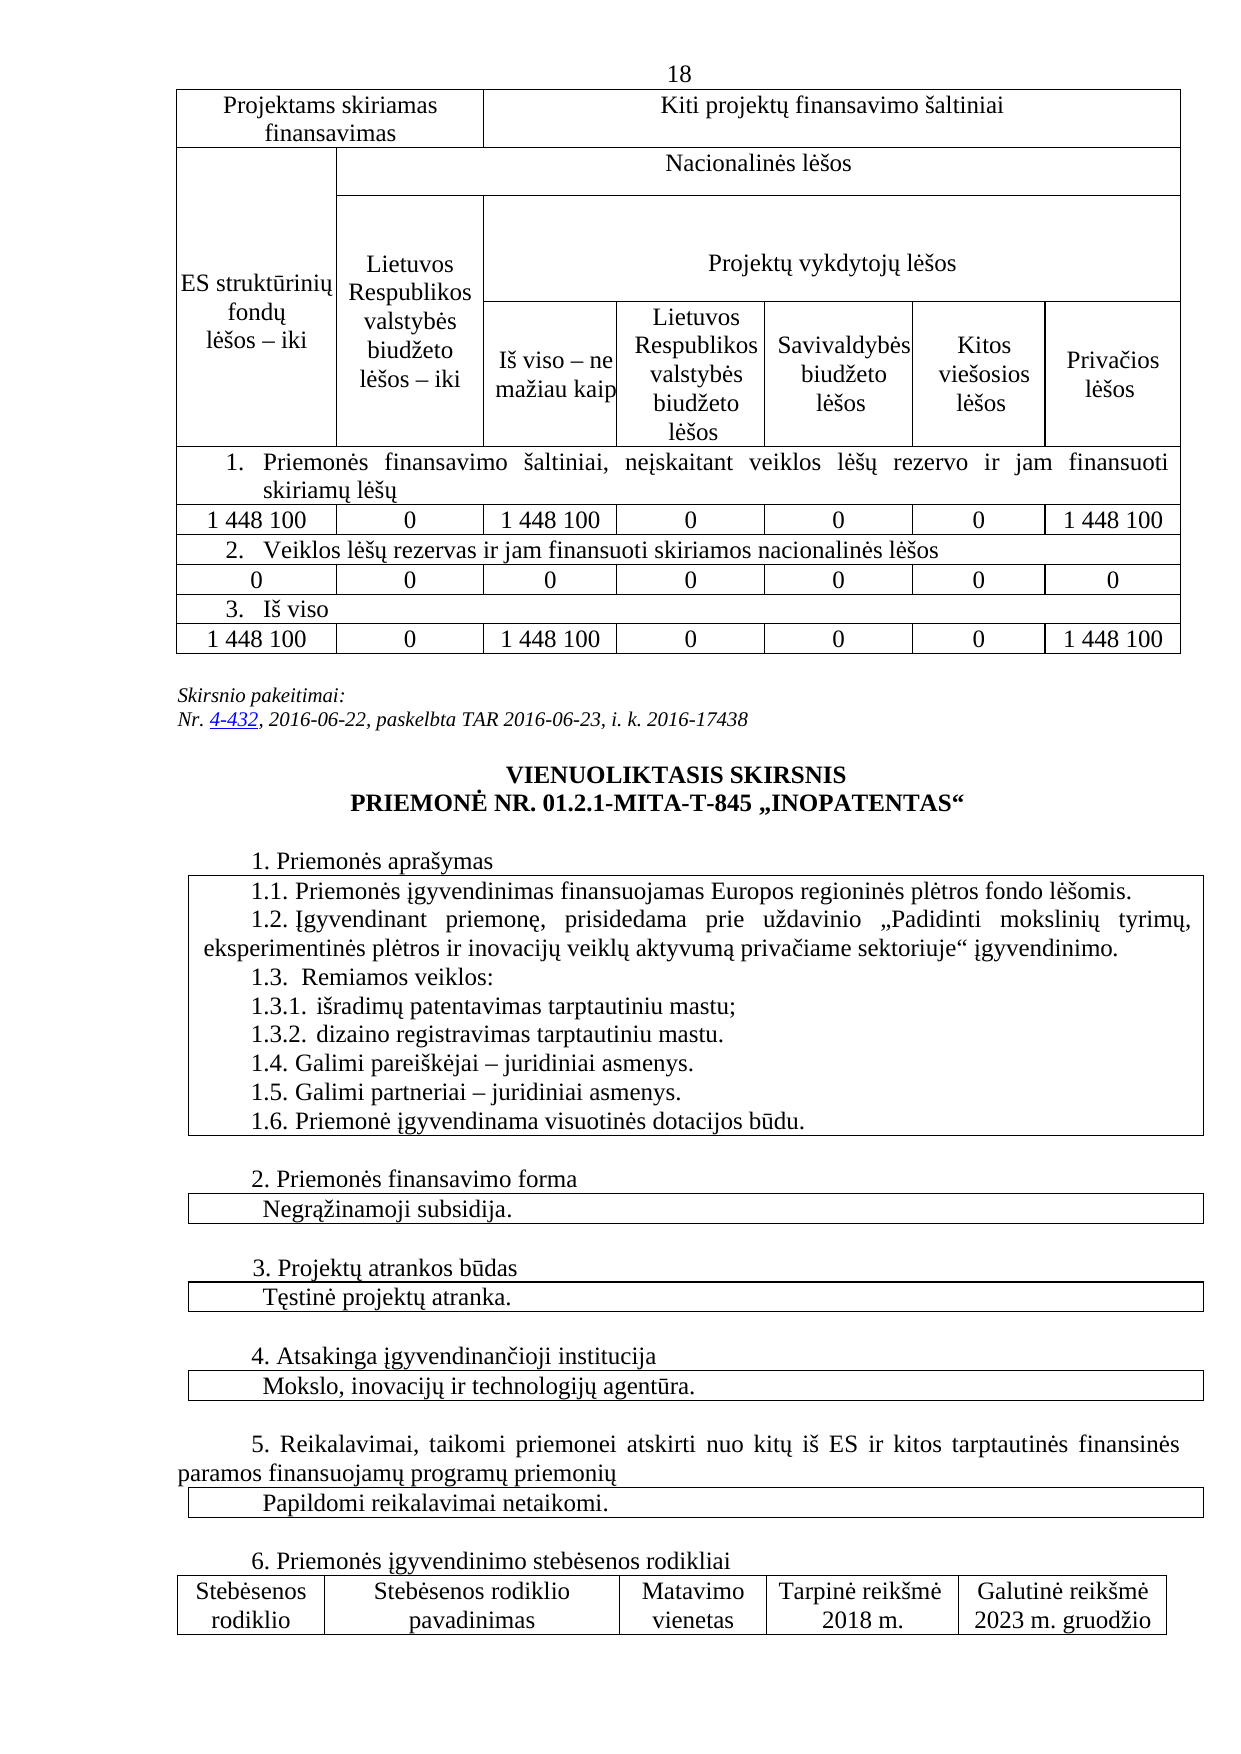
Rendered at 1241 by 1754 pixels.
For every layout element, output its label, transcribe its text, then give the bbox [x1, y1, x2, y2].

table_cell 0 [177, 565, 336, 593]
table_cell 0 [1046, 565, 1180, 593]
table_cell 0 [765, 565, 912, 593]
table_cell 1 448 100 [484, 624, 616, 653]
table_header 1.1. Priemonės įgyvendinimas finansuojamas Europos regioninės plėtros fondo lėšomis. [189, 876, 1203, 904]
table_header Matavimo vienetas [620, 1576, 766, 1634]
table_cell Iš viso – ne mažiau kaip [484, 302, 616, 446]
table_cell 1 448 100 [177, 505, 336, 534]
table_header Kiti projektų finansavimo šaltiniai [484, 90, 1180, 147]
table_cell 1 448 100 [177, 624, 336, 653]
table_header Negrąžinamoji subsidija. [189, 1194, 1203, 1223]
table_cell 0 [913, 565, 1044, 593]
table_cell Privačios lėšos [1046, 302, 1180, 446]
table_header Galutinė reikšmė 2023 m. gruodžio [959, 1576, 1166, 1634]
text 2. Priemonės finansavimo forma [251, 1164, 1181, 1193]
table_cell 1.3. Remiamos veiklos: 1.3.1. išradimų patentavimas tarptautiniu mastu; 1.3.2. dizaino registravimas tarptautiniu mastu. [189, 962, 1203, 1048]
table_header Tęstinė projektų atranka. [189, 1283, 1203, 1311]
text 3. Projektų atrankos būdas [252, 1253, 1181, 1281]
text 5. Reikalavimai, taikomi priemonei atskirti nuo kitų iš ES ir kitos tarptautinės finansinės paramos finansuojamų programų priemonių [177, 1429, 1181, 1487]
table_cell 0 [913, 624, 1044, 653]
table_cell 3. Iš viso [177, 595, 1180, 623]
text PRIEMONĖ NR. 01.2.1-MITA-T-845 „INOPATENTAS“ [177, 788, 1137, 817]
table_cell 0 [337, 565, 483, 593]
table_cell 1 448 100 [484, 505, 616, 534]
text VIENUOLIKTASIS SKIRSNIS [177, 760, 1181, 788]
table_cell 1.4. Galimi pareiškėjai – juridiniai asmenys. 1.5. Galimi partneriai – juridiniai asmenys. [189, 1048, 1203, 1106]
table_cell Projektų vykdytojų lėšos [484, 196, 1180, 301]
table_cell 1 448 100 [1046, 505, 1180, 534]
table_cell Kitos viešosios lėšos [913, 302, 1044, 446]
table_cell Lietuvos Respublikos valstybės biudžeto lėšos – iki [337, 196, 483, 446]
table_cell 1.6. Priemonė įgyvendinama visuotinės dotacijos būdu. [189, 1106, 1203, 1134]
text 1. Priemonės aprašymas [244, 846, 1181, 875]
table_cell 0 [765, 505, 912, 534]
table_cell 0 [617, 565, 764, 593]
text 4. Atsakinga įgyvendinančioji institucija [177, 1341, 1181, 1370]
table_cell 2. Veiklos lėšų rezervas ir jam finansuoti skiriamos nacionalinės lėšos [177, 535, 1180, 564]
text Skirsnio pakeitimai: [177, 683, 1181, 707]
table_header Stebėsenos rodiklio [178, 1576, 324, 1634]
table_cell 0 [617, 624, 764, 653]
table_cell 1. Priemonės finansavimo šaltiniai, neįskaitant veiklos lėšų rezervo ir jam finansuoti skiriamų lėšų [177, 447, 1180, 504]
table_header Mokslo, inovacijų ir technologijų agentūra. [189, 1371, 1203, 1399]
table_cell 1 448 100 [1046, 624, 1180, 653]
table_cell 0 [484, 565, 616, 593]
text 6. Priemonės įgyvendinimo stebėsenos rodikliai [177, 1546, 1181, 1575]
table_cell 1.2. Įgyvendinant priemonę, prisidedama prie uždavinio „Padidinti mokslinių tyrimų, eksperimentinės plėtros ir inovacijų veiklų aktyvumą privačiame sektoriuje“ įgyvendinimo. [189, 905, 1203, 962]
text Nr. 4-432, 2016-06-22, paskelbta TAR 2016-06-23, i. k. 2016-17438 [177, 707, 1181, 731]
table_header Stebėsenos rodiklio pavadinimas [325, 1576, 619, 1634]
table_header Papildomi reikalavimai netaikomi. [189, 1488, 1203, 1517]
table_header Projektams skiriamas finansavimas [177, 90, 483, 147]
table_cell Lietuvos Respublikos valstybės biudžeto lėšos [617, 302, 764, 446]
table_cell 0 [913, 505, 1044, 534]
table_cell ES struktūrinių fondų lėšos – iki [177, 148, 336, 446]
table_cell Savivaldybės biudžeto lėšos [765, 302, 912, 446]
table_cell 0 [337, 624, 483, 653]
table_cell 0 [765, 624, 912, 653]
table_header Tarpinė reikšmė 2018 m. [767, 1576, 958, 1634]
table_cell 0 [337, 505, 483, 534]
table_cell 0 [617, 505, 764, 534]
table_cell Nacionalinės lėšos [337, 148, 1180, 194]
